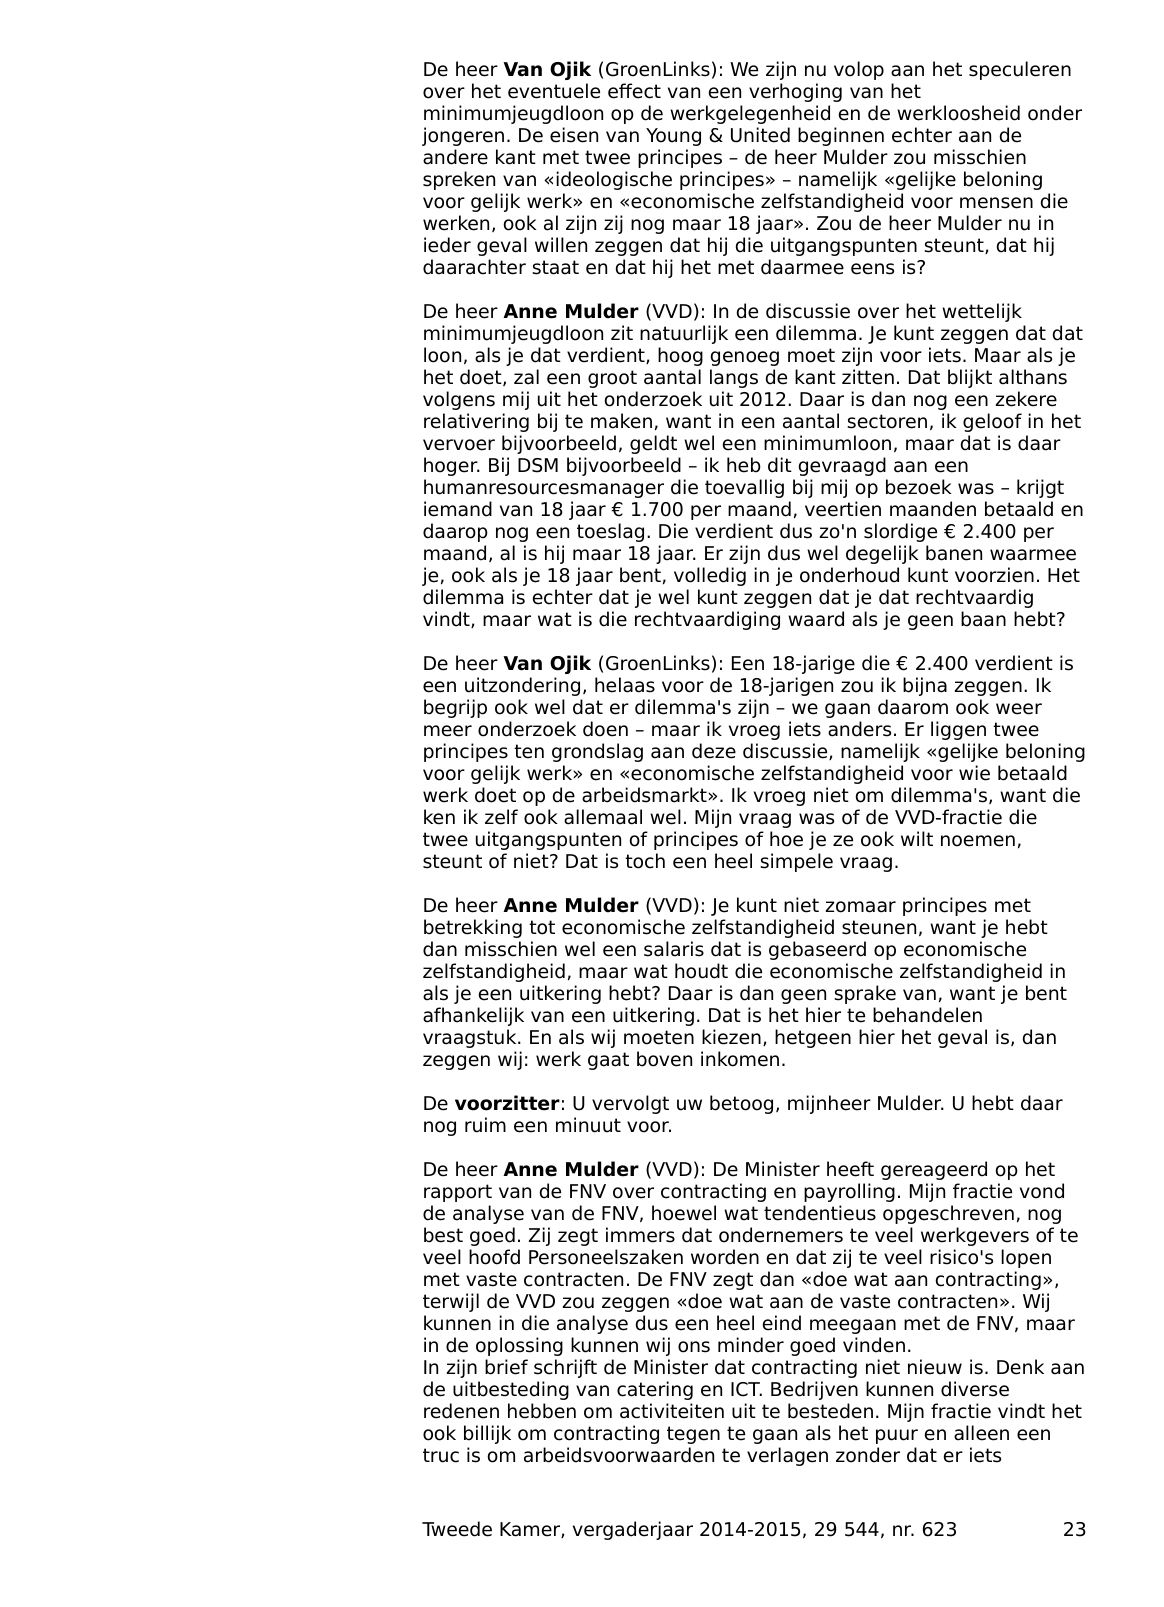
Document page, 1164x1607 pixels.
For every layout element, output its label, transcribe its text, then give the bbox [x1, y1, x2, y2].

text De voorzitter: U vervolgt uw betoog, mijnheer Mulder. U hebt daar nog ruim een minuut voor. [422, 1093, 1087, 1137]
text In zijn brief schrijft de Minister dat contracting niet nieuw is. Denk aan de uitbesteding van catering en ICT. Bedrijven kunnen diverse redenen hebben om activiteiten uit te besteden. Mijn fractie vindt het ook billijk om contracting tegen te gaan als het puur en alleen een truc is om arbeidsvoorwaarden te verlagen zonder dat er iets [422, 1357, 1087, 1467]
text De heer Anne Mulder (VVD): In de discussie over het wettelijk minimumjeugdloon zit natuurlijk een dilemma. Je kunt zeggen dat dat loon, als je dat verdient, hoog genoeg moet zijn voor iets. Maar als je het doet, zal een groot aantal langs de kant zitten. Dat blijkt althans volgens mij uit het onderzoek uit 2012. Daar is dan nog een zekere relativering bij te maken, want in een aantal sectoren, ik geloof in het vervoer bijvoorbeeld, geldt wel een minimumloon, maar dat is daar hoger. Bij DSM bijvoorbeeld – ik heb dit gevraagd aan een humanresourcesmanager die toevallig bij mij op bezoek was – krijgt iemand van 18 jaar € 1.700 per maand, veertien maanden betaald en daarop nog een toeslag. Die verdient dus zo'n slordige € 2.400 per maand, al is hij maar 18 jaar. Er zijn dus wel degelijk banen waarmee je, ook als je 18 jaar bent, volledig in je onderhoud kunt voorzien. Het dilemma is echter dat je wel kunt zeggen dat je dat rechtvaardig vindt, maar wat is die rechtvaardiging waard als je geen baan hebt? [422, 301, 1087, 631]
text De heer Anne Mulder (VVD): De Minister heeft gereageerd op het rapport van de FNV over contracting en payrolling. Mijn fractie vond de analyse van de FNV, hoewel wat tendentieus opgeschreven, nog best goed. Zij zegt immers dat ondernemers te veel werkgevers of te veel hoofd Personeelszaken worden en dat zij te veel risico's lopen met vaste contracten. De FNV zegt dan «doe wat aan contracting», terwijl de VVD zou zeggen «doe wat aan de vaste contracten». Wij kunnen in die analyse dus een heel eind meegaan met de FNV, maar in de oplossing kunnen wij ons minder goed vinden. [422, 1159, 1087, 1357]
text De heer Van Ojik (GroenLinks): Een 18-jarige die € 2.400 verdient is een uitzondering, helaas voor de 18-jarigen zou ik bijna zeggen. Ik begrijp ook wel dat er dilemma's zijn – we gaan daarom ook weer meer onderzoek doen – maar ik vroeg iets anders. Er liggen twee principes ten grondslag aan deze discussie, namelijk «gelijke beloning voor gelijk werk» en «economische zelfstandigheid voor wie betaald werk doet op de arbeidsmarkt». Ik vroeg niet om dilemma's, want die ken ik zelf ook allemaal wel. Mijn vraag was of de VVD-fractie die twee uitgangspunten of principes of hoe je ze ook wilt noemen, steunt of niet? Dat is toch een heel simpele vraag. [422, 653, 1087, 873]
text De heer Anne Mulder (VVD): Je kunt niet zomaar principes met betrekking tot economische zelfstandigheid steunen, want je hebt dan misschien wel een salaris dat is gebaseerd op economische zelfstandigheid, maar wat houdt die economische zelfstandigheid in als je een uitkering hebt? Daar is dan geen sprake van, want je bent afhankelijk van een uitkering. Dat is het hier te behandelen vraagstuk. En als wij moeten kiezen, hetgeen hier het geval is, dan zeggen wij: werk gaat boven inkomen. [422, 895, 1087, 1071]
text De heer Van Ojik (GroenLinks): We zijn nu volop aan het speculeren over het eventuele effect van een verhoging van het minimumjeugdloon op de werkgelegenheid en de werkloosheid onder jongeren. De eisen van Young & United beginnen echter aan de andere kant met twee principes – de heer Mulder zou misschien spreken van «ideologische principes» – namelijk «gelijke beloning voor gelijk werk» en «economische zelfstandigheid voor mensen die werken, ook al zijn zij nog maar 18 jaar». Zou de heer Mulder nu in ieder geval willen zeggen dat hij die uitgangspunten steunt, dat hij daarachter staat en dat hij het met daarmee eens is? [422, 59, 1087, 279]
